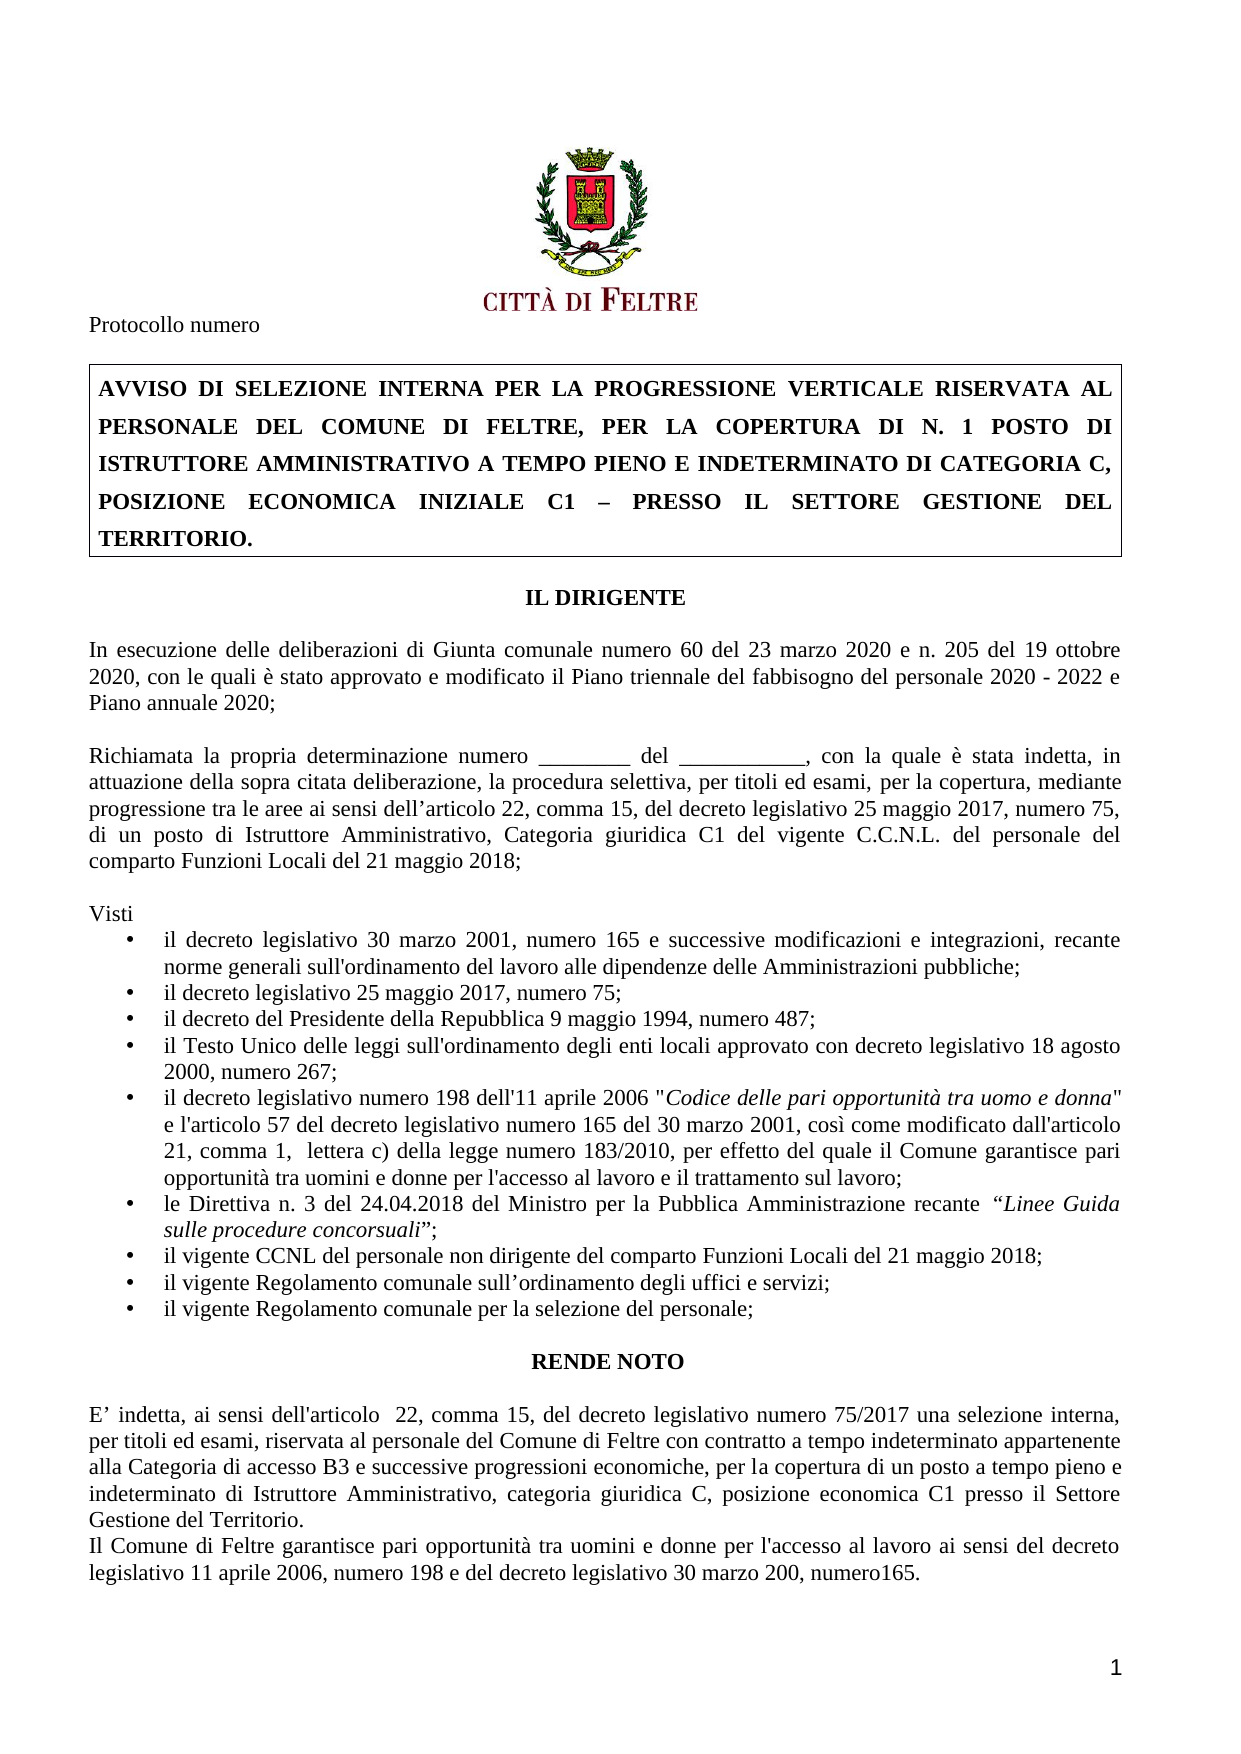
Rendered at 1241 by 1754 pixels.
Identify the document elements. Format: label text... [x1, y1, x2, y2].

list il vigente Regolamento comunale per la selezione del personale; [126, 1295, 1122, 1322]
text AVVISO DI SELEZIONE INTERNA PER LA PROGRESSIONE VERTICALE RISERVATA AL PERSONALE DEL COMUNE DI FELTRE, PER LA COPERTURA DI N. 1 POSTO DI ISTRUTTORE AMMINISTRATIVO A TEMPO PIENO E INDETERMINATO DI CATEGORIA C, POSIZIONE ECONOMICA INIZIALE C1 – PRESSO IL SETTORE GESTIONE DEL TERRITORIO. [90, 365, 1121, 556]
list il decreto del Presidente della Repubblica 9 maggio 1994, numero 487; [126, 1005, 1122, 1032]
text In esecuzione delle deliberazioni di Giunta comunale numero 60 del 23 marzo 2020 e n. 205 del 19 ottobre 2020, con le quali è stato approvato e modificato il Piano triennale del fabbisogno del personale 2020 - 2022 e Piano annuale 2020; [89, 636, 1122, 716]
list il decreto legislativo numero 198 dell'11 aprile 2006 "Codice delle pari opportunità tra uomo e donna" e l'articolo 57 del decreto legislativo numero 165 del 30 marzo 2001, così come modificato dall'articolo 21, comma 1, lettera c) della legge numero 183/2010, per effetto del quale il Comune garantisce pari opportunità tra uomini e donne per l'accesso al lavoro e il trattamento sul lavoro; [126, 1084, 1122, 1190]
text Il Comune di Feltre garantisce pari opportunità tra uomini e donne per l'accesso al lavoro ai sensi del decreto legislativo 11 aprile 2006, numero 198 e del decreto legislativo 30 marzo 200, numero165. [89, 1532, 1122, 1585]
picture [483, 147, 698, 311]
text Visti [89, 900, 1122, 926]
text Richiamata la propria determinazione numero ________ del ___________, con la quale è stata indetta, in attuazione della sopra citata deliberazione, la procedura selettiva, per titoli ed esami, per la copertura, mediante progressione tra le aree ai sensi dell’articolo 22, comma 15, del decreto legislativo 25 maggio 2017, numero 75, di un posto di Istruttore Amministrativo, Categoria giuridica C1 del vigente C.C.N.L. del personale del comparto Funzioni Locali del 21 maggio 2018; [89, 742, 1122, 874]
text E’ indetta, ai sensi dell'articolo 22, comma 15, del decreto legislativo numero 75/2017 una selezione interna, per titoli ed esami, riservata al personale del Comune di Feltre con contratto a tempo indeterminato appartenente alla Categoria di accesso B3 e successive progressioni economiche, per la copertura di un posto a tempo pieno e indeterminato di Istruttore Amministrativo, categoria giuridica C, posizione economica C1 presso il Settore Gestione del Territorio. [89, 1401, 1122, 1532]
text RENDE NOTO [89, 1348, 1127, 1374]
list le Direttiva n. 3 del 24.04.2018 del Ministro per la Pubblica Amministrazione recante “Linee Guida sulle procedure concorsuali”; [126, 1190, 1122, 1243]
subtitle Protocollo numero [89, 148, 1122, 337]
list il vigente Regolamento comunale sull’ordinamento degli uffici e servizi; [126, 1269, 1122, 1295]
list il Testo Unico delle leggi sull'ordinamento degli enti locali approvato con decreto legislativo 18 agosto 2000, numero 267; [126, 1032, 1122, 1084]
list il decreto legislativo 30 marzo 2001, numero 165 e successive modificazioni e integrazioni, recante norme generali sull'ordinamento del lavoro alle dipendenze delle Amministrazioni pubbliche; [126, 926, 1122, 979]
list il decreto legislativo 25 maggio 2017, numero 75; [126, 979, 1122, 1005]
list il vigente CCNL del personale non dirigente del comparto Funzioni Locali del 21 maggio 2018; [126, 1243, 1122, 1269]
subtitle IL DIRIGENTE [89, 584, 1122, 610]
